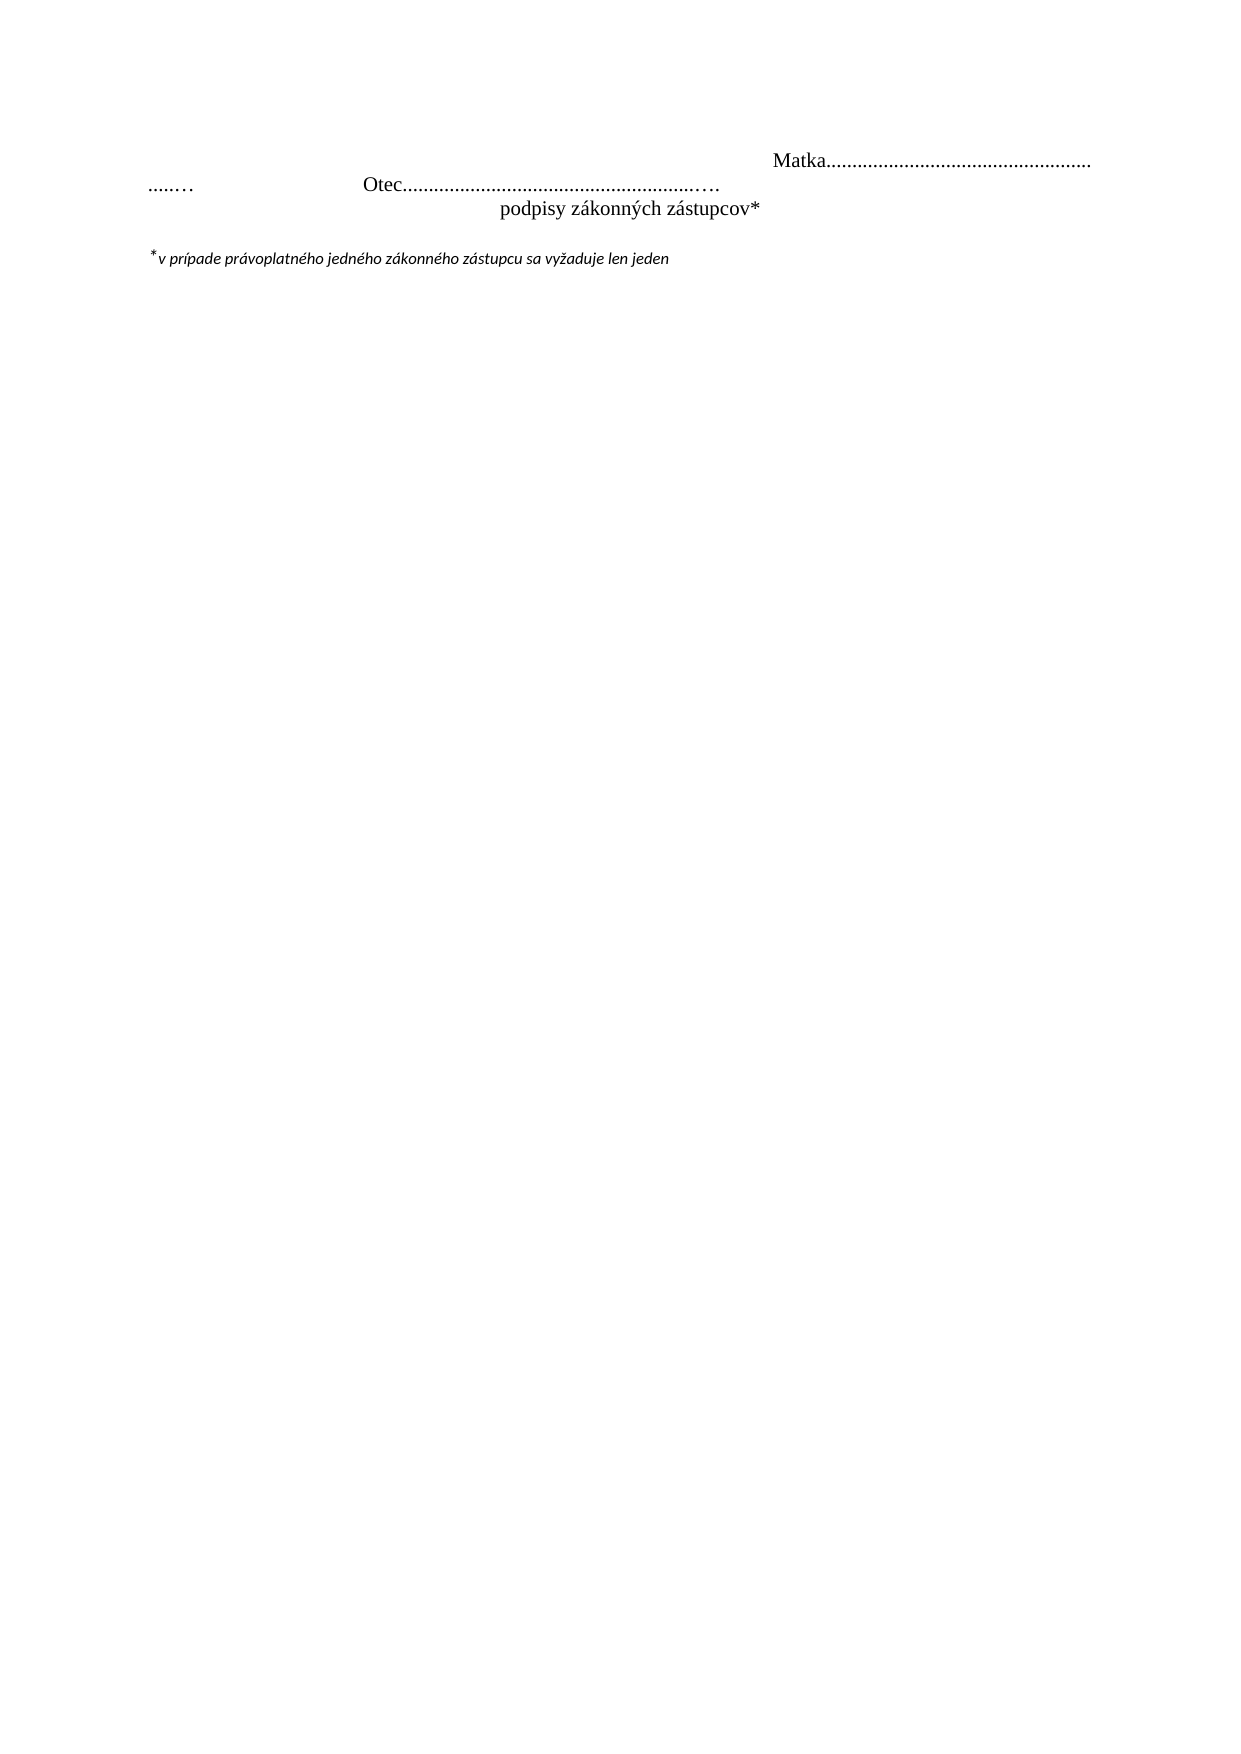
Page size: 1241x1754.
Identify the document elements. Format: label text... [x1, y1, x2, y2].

text *v prípade právoplatného jedného zákonného zástupcu sa vyžaduje len jeden [148, 244, 1093, 269]
text Matka........................................................… Otec........................................................…. [148, 148, 1093, 196]
text podpisy zákonných zástupcov* [148, 196, 1093, 220]
